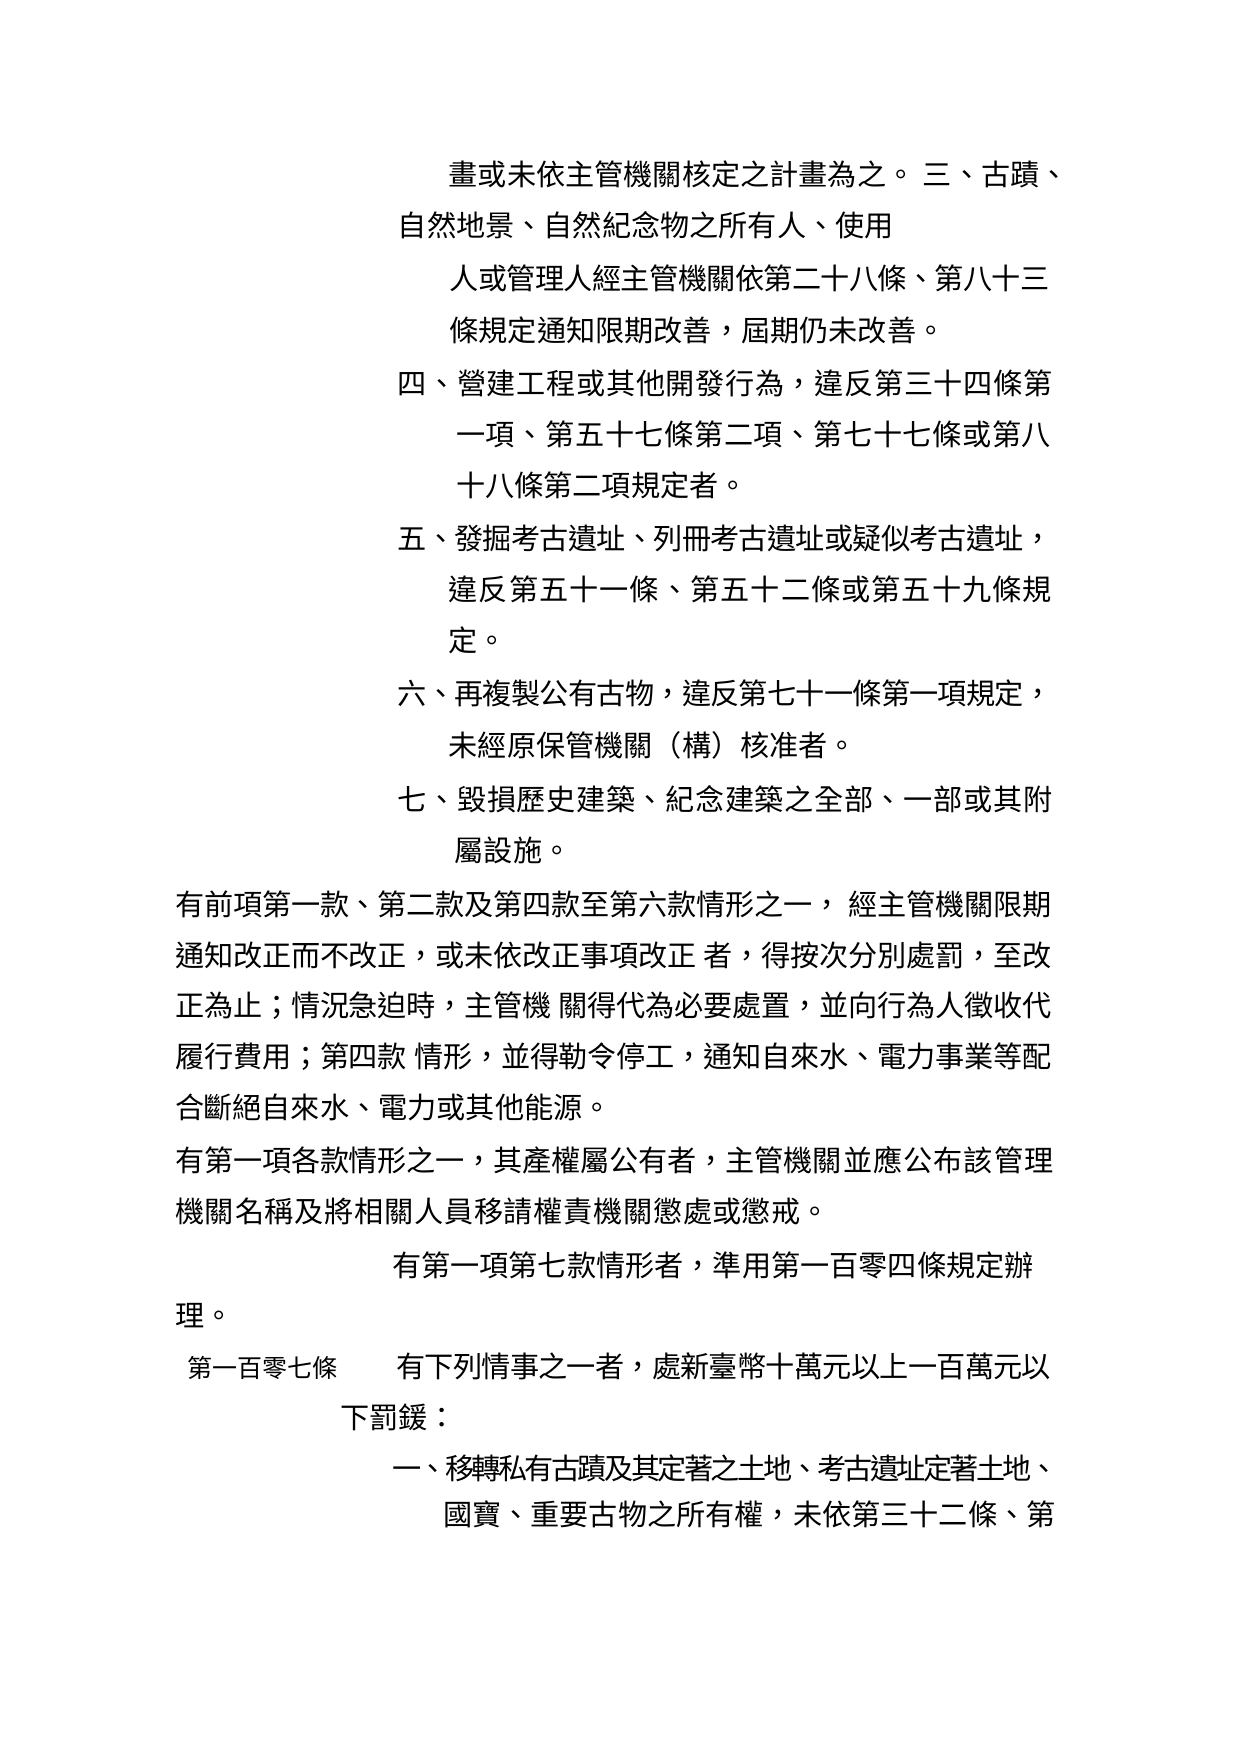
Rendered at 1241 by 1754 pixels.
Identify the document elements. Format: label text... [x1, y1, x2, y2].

text 六、再複製公有古物，違反第七十一條第一項規定，未經原保管機關（構）核准者。 [397, 673, 1053, 765]
text 五、發掘考古遺址、列冊考古遺址或疑似考古遺址，違反第五十一條、第五十二條或第五十九條規定。 [397, 519, 1053, 660]
text 第一百零七條 有下列情事之一者，處新臺幣十萬元以上一百萬元以下罰鍰： [187, 1347, 1053, 1437]
text 畫或未依主管機關核定之計畫為之。 三、古蹟、自然地景、自然紀念物之所有人、使用 [398, 154, 1073, 244]
text 理。 [175, 1296, 1073, 1335]
text 四、營建工程或其他開發行為，違反第三十四條第 一項、第五十七條第二項、第七十七條或第八 十八條第二項規定者。 [397, 364, 1053, 505]
text 一、移轉私有古蹟及其定著之土地、考古遺址定著土地、國寶、重要古物之所有權，未依第三十二條、第 [392, 1448, 1073, 1534]
text 有第一項第七款情形者，準用第一百零四條規定辦 [392, 1245, 1073, 1284]
text 七、毀損歷史建築、紀念建築之全部、一部或其附 屬設施。 [397, 779, 1052, 870]
text 有第一項各款情形之一，其產權屬公有者，主管機關並應公布該管理機關名稱及將相關人員移請權責機關懲處或懲戒。 [175, 1141, 1053, 1231]
text 有前項第一款、第二款及第四款至第六款情形之一， 經主管機關限期通知改正而不改正，或未依改正事項改正 者，得按次分別處罰，至改正為止；情況急迫時，主管機 關得代為必要處置，並向行為人徵收代履行費用；第四款 情形，並得勒令停工，通知自來水、電力事業等配合斷絕自來水、電力或其他能源。 [175, 884, 1053, 1127]
text 人或管理人經主管機關依第二十八條、第八十三條規定通知限期改善，屆期仍未改善。 [449, 258, 1073, 349]
